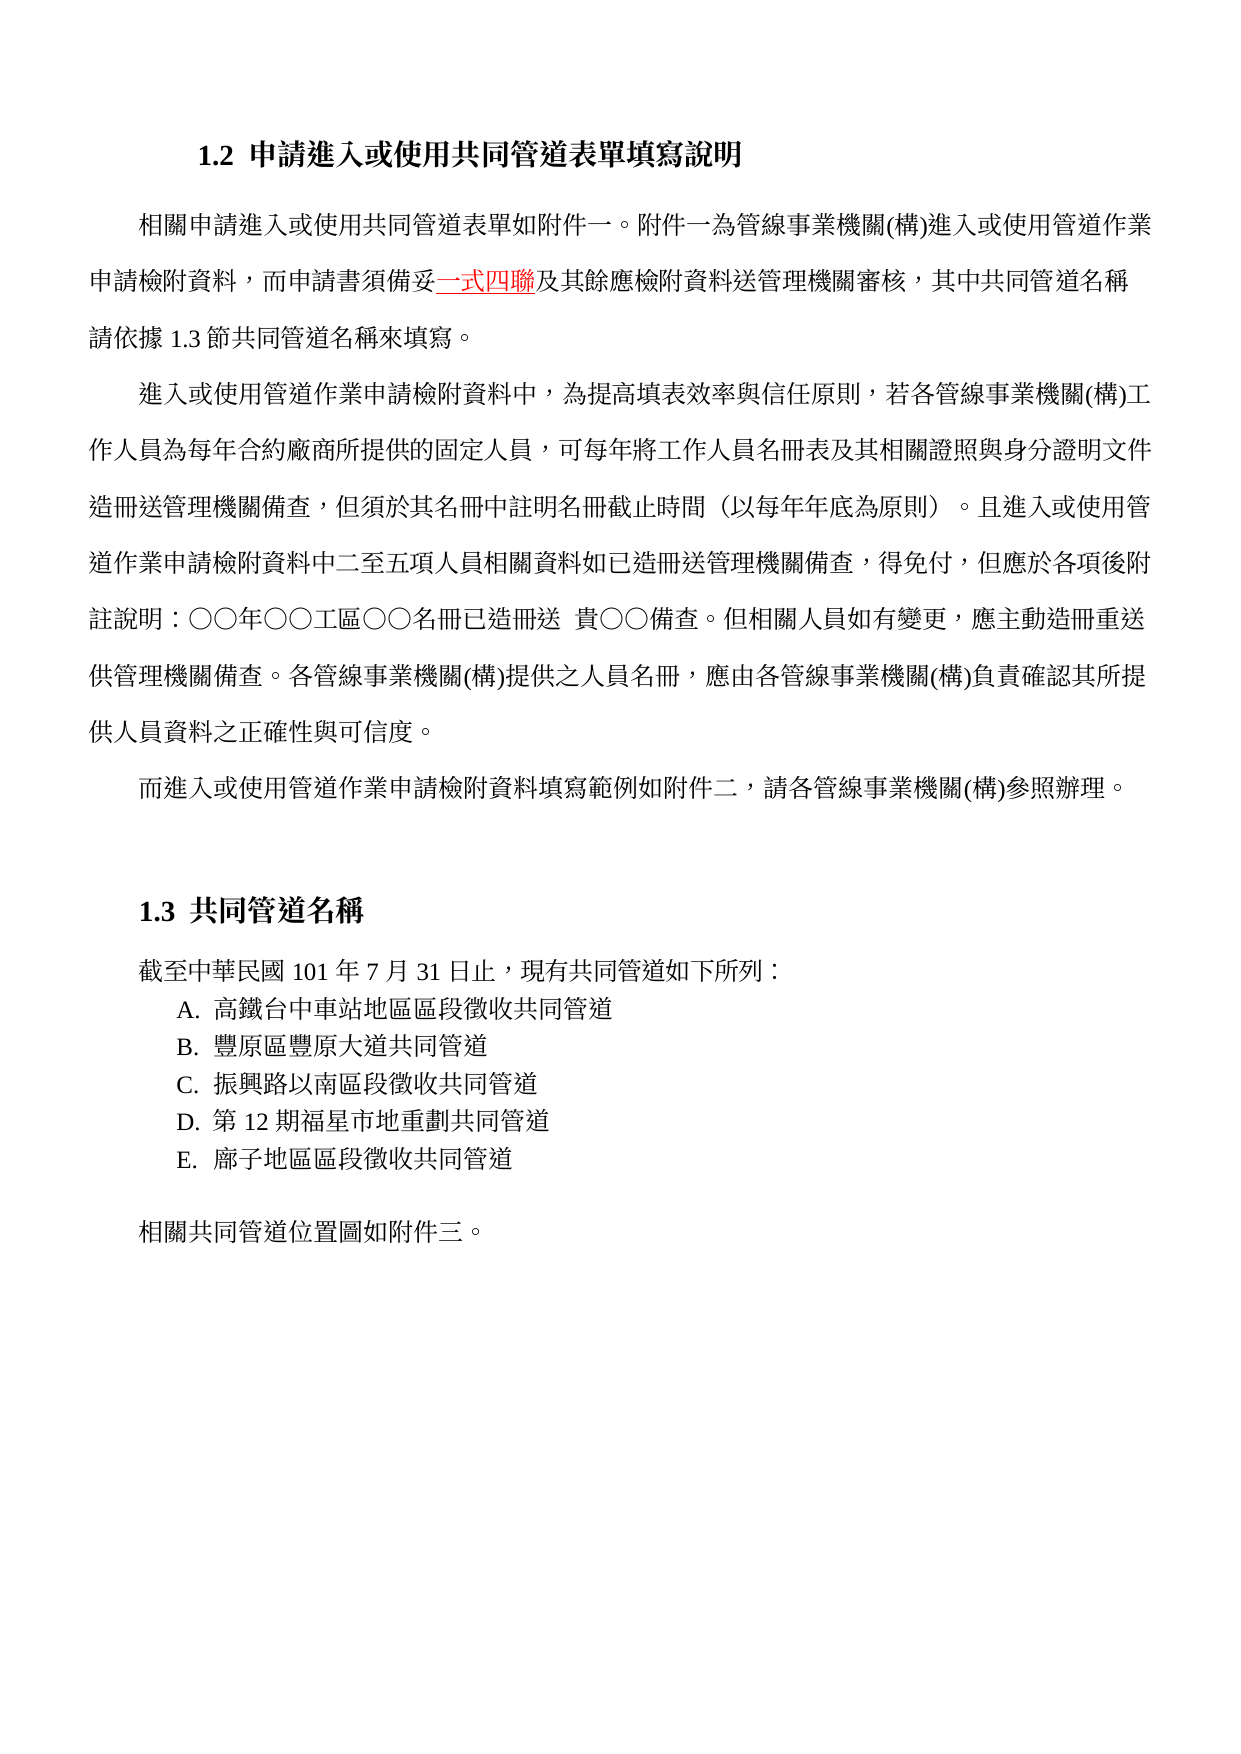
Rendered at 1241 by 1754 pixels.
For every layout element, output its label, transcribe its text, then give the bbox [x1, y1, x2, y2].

text 而進入或使用管道作業申請檢附資料填寫範例如附件二，請各管線事業機關(構)參照辦理。 [139, 769, 1240, 805]
text 進入或使用管道作業申請檢附資料中，為提高填表效率與信任原則，若各管線事業機關(構)工作人員為每年合約廠商所提供的固定人員，可每年將工作人員名冊表及其相關證照與身分證明文件造冊送管理機關備查，但須於其名冊中註明名冊截止時間（以每年年底為原則）。且進入或使用管道作業申請檢附資料中二至五項人員相關資料如已造冊送管理機關備查，得免付，但應於各項後附註說明：○○年○○工區○○名冊已造冊送 貴○○備查。但相關人員如有變更，應主動造冊重送供管理機關備查。各管線事業機關(構)提供之人員名冊，應由各管線事業機關(構)負責確認其所提供人員資料之正確性與可信度。 [89, 374, 1152, 749]
text 1.3 共同管道名稱 [139, 887, 1240, 929]
text D. 第 12 期福星市地重劃共同管道 [176, 1102, 1240, 1138]
text 截至中華民國 101 年 7 月 31 日止，現有共同管道如下所列： [139, 952, 1240, 988]
text B. 豐原區豐原大道共同管道 [176, 1027, 1240, 1063]
text E. 廍子地區區段徵收共同管道 [176, 1139, 1240, 1175]
text C. 振興路以南區段徵收共同管道 [176, 1064, 1240, 1100]
text 相關申請進入或使用共同管道表單如附件一。附件一為管線事業機關(構)進入或使用管道作業申請檢附資料，而申請書須備妥一式四聯及其餘應檢附資料送管理機關審核，其中共同管道名稱請依據 1.3 節共同管道名稱來填寫。 [89, 206, 1152, 354]
text A. 高鐵台中車站地區區段徵收共同管道 [176, 989, 1240, 1025]
text 1.2 申請進入或使用共同管道表單填寫說明 [197, 132, 1240, 174]
text 相關共同管道位置圖如附件三。 [139, 1213, 1240, 1249]
